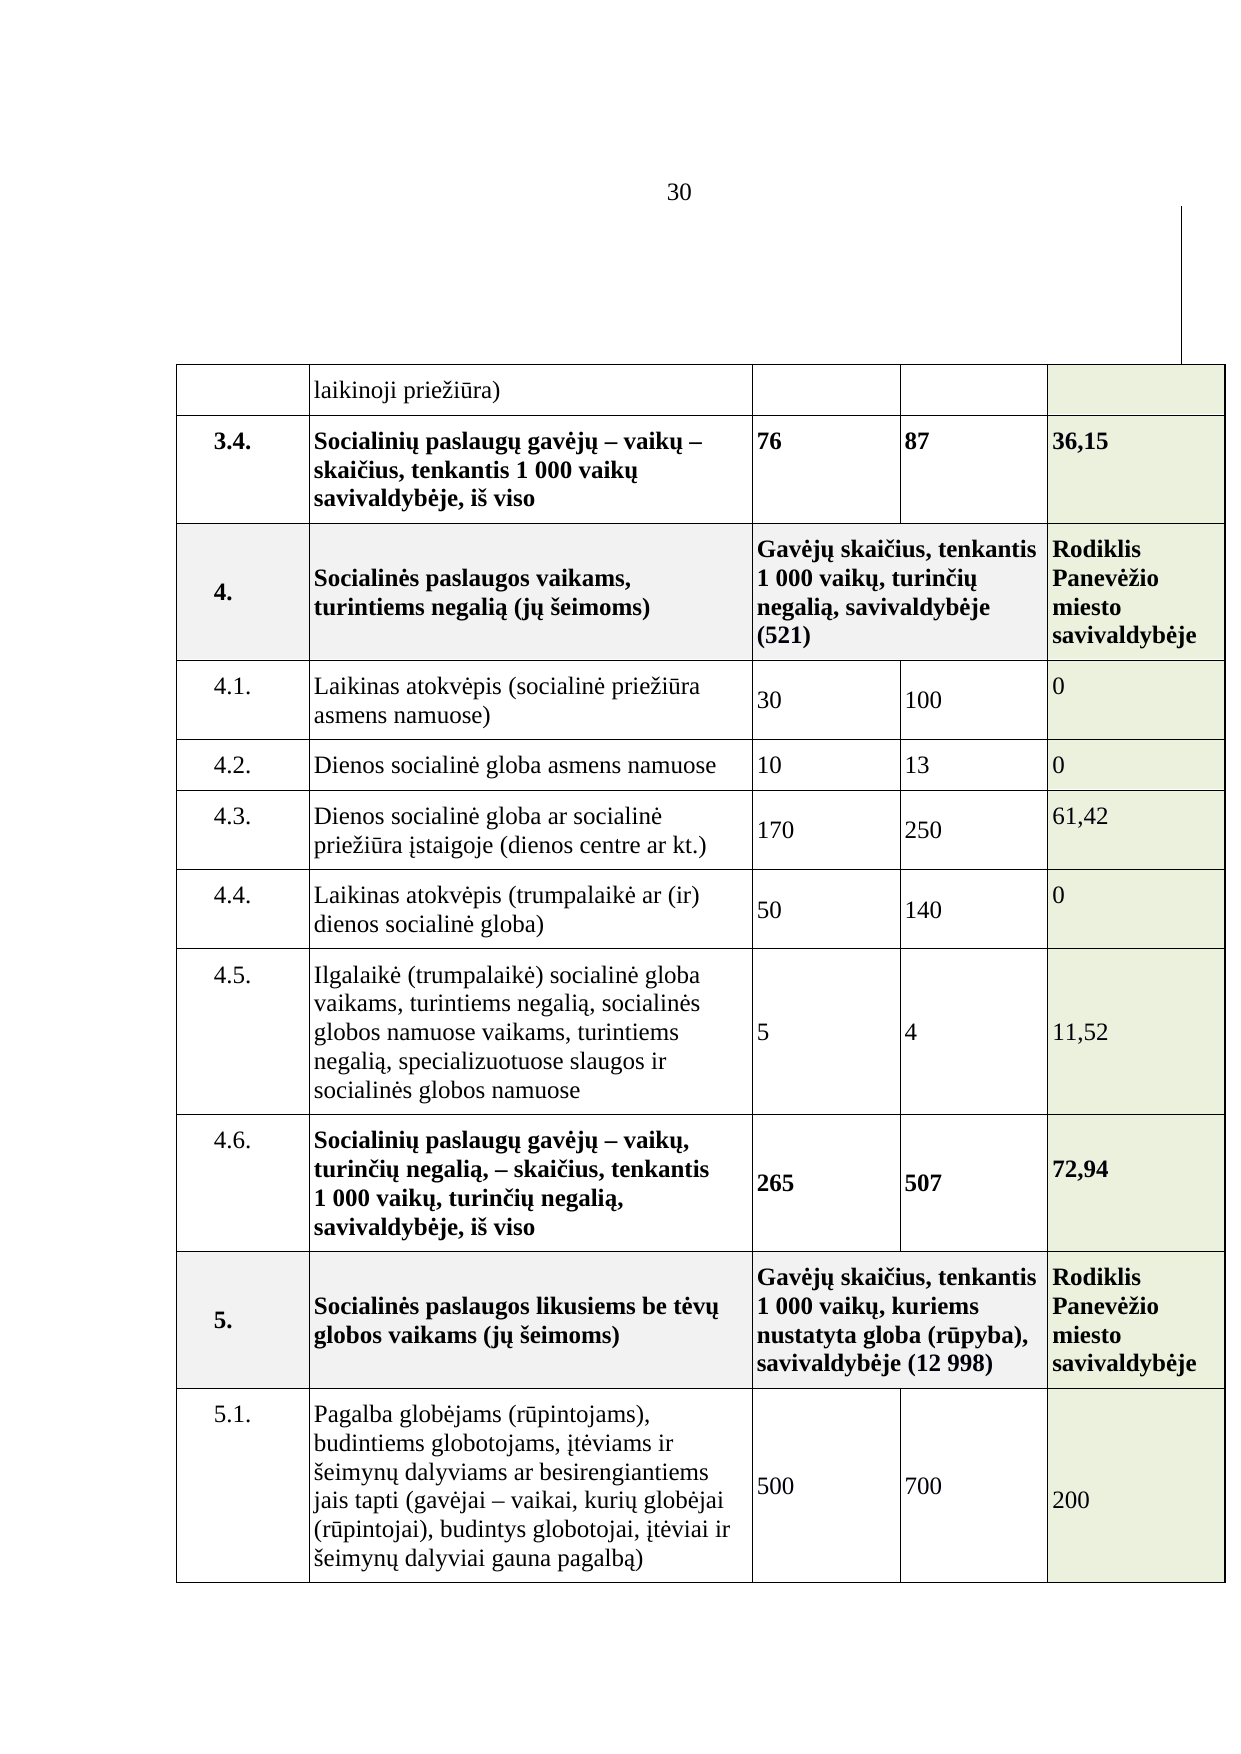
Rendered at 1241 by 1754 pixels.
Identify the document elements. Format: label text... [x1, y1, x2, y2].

table_cell 36,15 [1048, 416, 1224, 523]
table_cell 3.4. [177, 416, 309, 523]
table_cell 10 [753, 740, 900, 789]
table_cell 4.1. [177, 661, 309, 739]
table_cell Gavėjų skaičius, tenkantis 1 000 vaikų, turinčių negalią, savivaldybėje (521) [753, 524, 1047, 659]
table_cell 87 [901, 416, 1047, 523]
table_cell 61,42 [1048, 791, 1224, 869]
table_cell 4.4. [177, 870, 309, 948]
table_cell 11,52 [1048, 949, 1224, 1114]
table_cell 170 [753, 791, 900, 869]
table_cell 72,94 [1048, 1115, 1224, 1251]
table_cell 30 [753, 661, 900, 739]
table_cell 700 [901, 1389, 1047, 1582]
table_cell 265 [753, 1115, 900, 1251]
table_cell 5.1. [177, 1389, 309, 1582]
table_cell Socialinės paslaugos likusiems be tėvų globos vaikams (jų šeimoms) [310, 1252, 752, 1388]
table_cell 4.3. [177, 791, 309, 869]
table_cell 507 [901, 1115, 1047, 1251]
table_cell 0 [1048, 870, 1224, 948]
table_cell Laikinas atokvėpis (socialinė priežiūra asmens namuose) [310, 661, 752, 739]
table_cell Dienos socialinė globa ar socialinė priežiūra įstaigoje (dienos centre ar kt.) [310, 791, 752, 869]
table_cell Socialinių paslaugų gavėjų – vaikų, turinčių negalią, – skaičius, tenkantis 1 000 vaikų, turinčių negalią, savivaldybėje, iš viso [310, 1115, 752, 1251]
table_cell 5. [177, 1252, 309, 1388]
table_cell 4 [901, 949, 1047, 1114]
table_cell 140 [901, 870, 1047, 948]
table_cell 4.5. [177, 949, 309, 1114]
table_cell 4.6. [177, 1115, 309, 1251]
table_cell [177, 365, 309, 414]
table_cell Dienos socialinė globa asmens namuose [310, 740, 752, 789]
table_cell Ilgalaikė (trumpalaikė) socialinė globa vaikams, turintiems negalią, socialinės globos namuose vaikams, turintiems negalią, specializuotuose slaugos ir socialinės globos namuose [310, 949, 752, 1114]
table_cell 13 [901, 740, 1047, 789]
table_cell [753, 365, 900, 414]
table_cell 200 [1048, 1389, 1224, 1582]
table_cell Gavėjų skaičius, tenkantis 1 000 vaikų, kuriems nustatyta globa (rūpyba), savivaldybėje (12 998) [753, 1252, 1047, 1388]
table_cell 100 [901, 661, 1047, 739]
table_cell laikinoji priežiūra) [310, 365, 752, 414]
table_cell Rodiklis Panevėžio miesto savivaldybėje [1048, 524, 1224, 659]
table_cell Socialinės paslaugos vaikams, turintiems negalią (jų šeimoms) [310, 524, 752, 659]
table_cell Laikinas atokvėpis (trumpalaikė ar (ir) dienos socialinė globa) [310, 870, 752, 948]
table_cell 76 [753, 416, 900, 523]
table_cell 500 [753, 1389, 900, 1582]
table_cell 0 [1048, 740, 1224, 789]
table_cell Socialinių paslaugų gavėjų – vaikų – skaičius, tenkantis 1 000 vaikų savivaldybėje, iš viso [310, 416, 752, 523]
table_cell Rodiklis Panevėžio miesto savivaldybėje [1048, 1252, 1224, 1388]
table_cell [1048, 365, 1224, 414]
table_cell 4. [177, 524, 309, 659]
table_cell [901, 365, 1047, 414]
table_cell 250 [901, 791, 1047, 869]
table_cell 4.2. [177, 740, 309, 789]
table_cell 0 [1048, 661, 1224, 739]
table_cell Pagalba globėjams (rūpintojams), budintiems globotojams, įtėviams ir šeimynų dalyviams ar besirengiantiems jais tapti (gavėjai – vaikai, kurių globėjai (rūpintojai), budintys globotojai, įtėviai ir šeimynų dalyviai gauna pagalbą) [310, 1389, 752, 1582]
table_cell 50 [753, 870, 900, 948]
table_cell 5 [753, 949, 900, 1114]
